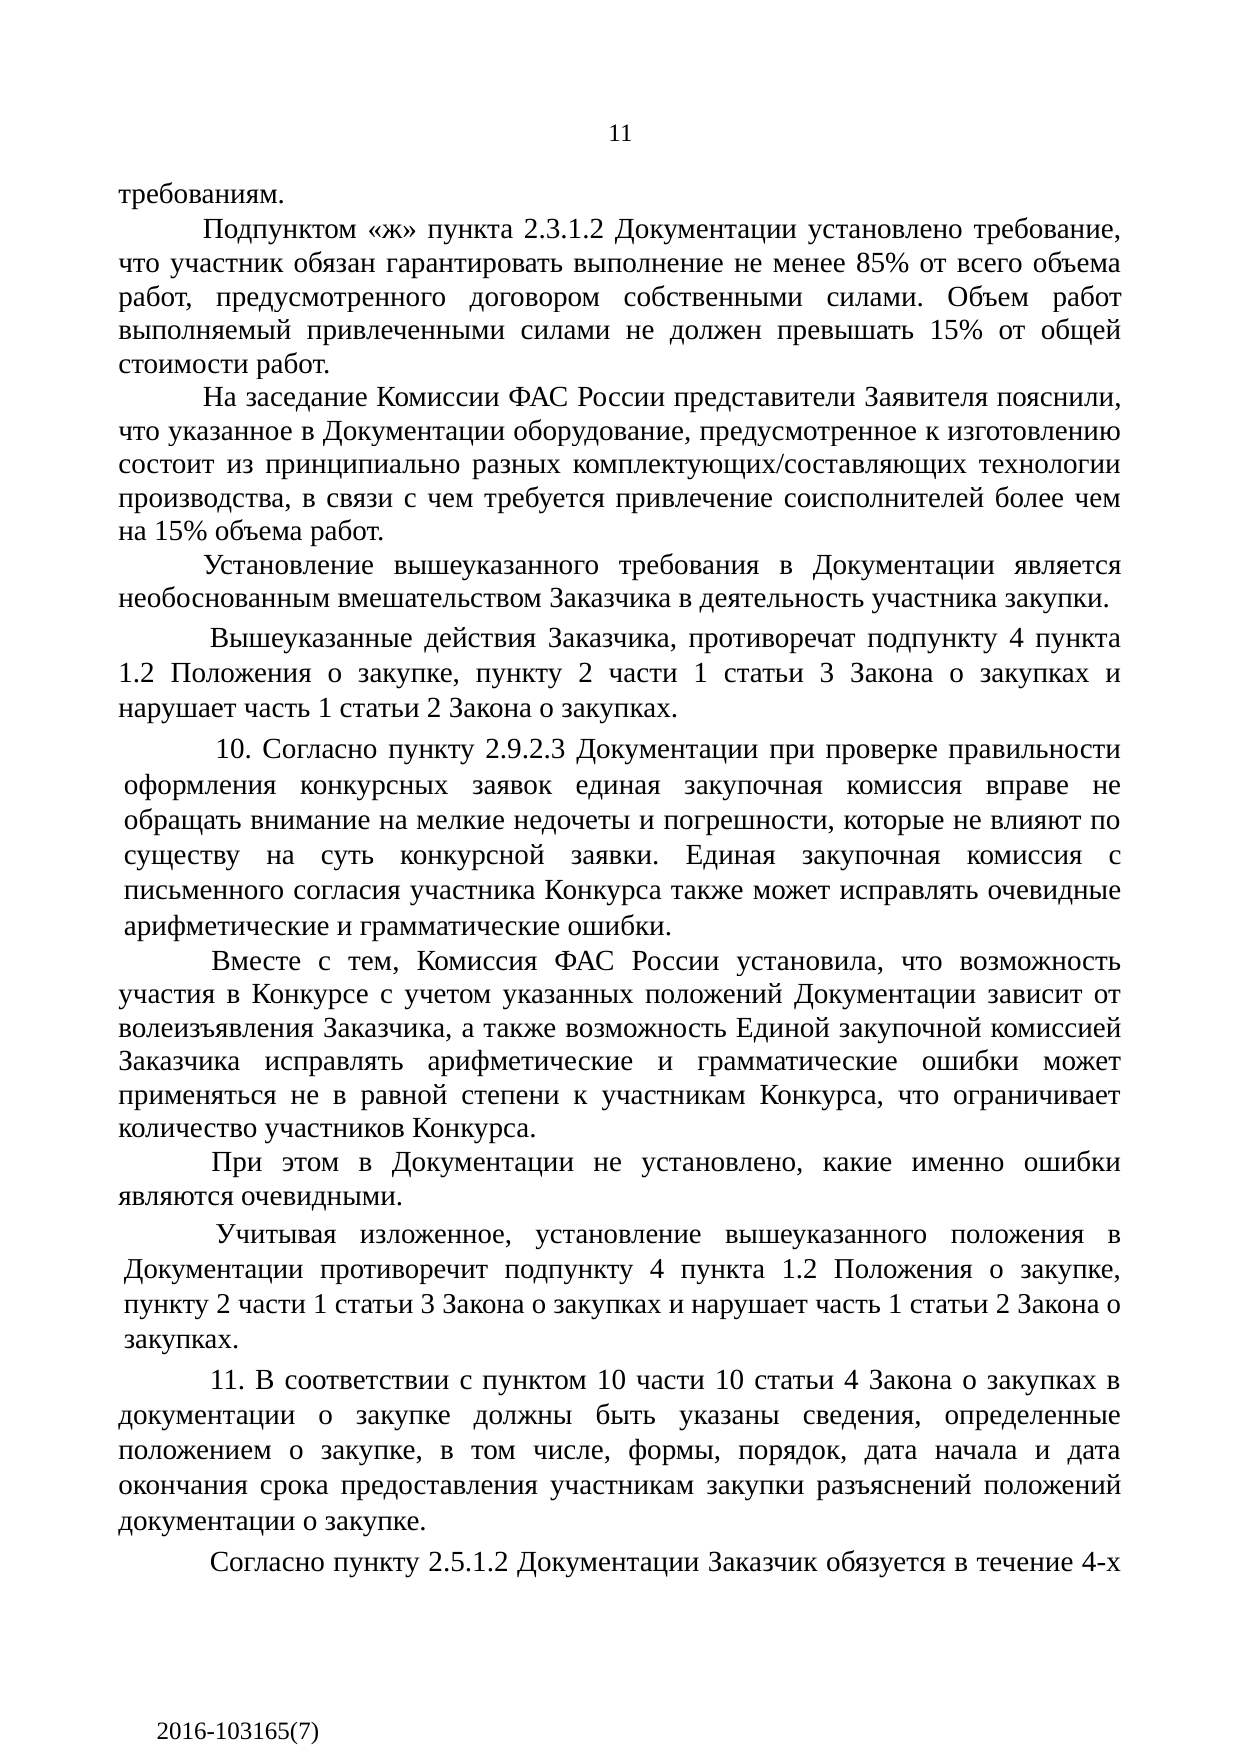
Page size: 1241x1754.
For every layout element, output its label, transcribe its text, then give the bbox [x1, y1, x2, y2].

text Подпунктом «ж» пункта 2.3.1.2 Документации установлено требование, что участник обязан гарантировать выполнение не менее 85% от всего объема работ, предусмотренного договором собственными силами. Объем работ выполняемый привлеченными силами не должен превышать 15% от общей стоимости работ. [118, 212, 1122, 379]
text 11. В соответствии с пунктом 10 части 10 статьи 4 Закона о закупках в документации о закупке должны быть указаны сведения, определенные положением о закупке, в том числе, формы, порядок, дата начала и дата окончания срока предоставления участникам закупки разъяснений положений документации о закупке. [118, 1362, 1122, 1536]
text Учитывая изложенное, установление вышеуказанного положения в Документации противоречит подпункту 4 пункта 1.2 Положения о закупке, пункту 2 части 1 статьи 3 Закона о закупках и нарушает часть 1 статьи 2 Закона о закупках. [124, 1217, 1122, 1354]
text Согласно пункту 2.5.1.2 Документации Заказчик обязуется в течение 4-х [118, 1544, 1122, 1577]
text На заседание Комиссии ФАС России представители Заявителя пояснили, что указанное в Документации оборудование, предусмотренное к изготовлению состоит из принципиально разных комплектующих/составляющих технологии производства, в связи с чем требуется привлечение соисполнителей более чем на 15% объема работ. [118, 379, 1122, 547]
text Установление вышеуказанного требования в Документации является необоснованным вмешательством Заказчика в деятельность участника закупки. [118, 547, 1122, 614]
text При этом в Документации не установлено, какие именно ошибки являются очевидными. [118, 1144, 1122, 1211]
text требованиям. [118, 176, 1122, 210]
text Вместе с тем, Комиссия ФАС России установила, что возможность участия в Конкурсе с учетом указанных положений Документации зависит от волеизъявления Заказчика, а также возможность Единой закупочной комиссией Заказчика исправлять арифметические и грамматические ошибки может применяться не в равной степени к участникам Конкурса, что ограничивает количество участников Конкурса. [118, 943, 1122, 1144]
text 10. Согласно пункту 2.9.2.3 Документации при проверке правильности оформления конкурсных заявок единая закупочная комиссия вправе не обращать внимание на мелкие недочеты и погрешности, которые не влияют по существу на суть конкурсной заявки. Единая закупочная комиссия с письменного согласия участника Конкурса также может исправлять очевидные арифметические и грамматические ошибки. [124, 732, 1122, 941]
text Вышеуказанные действия Заказчика, противоречат подпункту 4 пункта 1.2 Положения о закупке, пункту 2 части 1 статьи 3 Закона о закупках и нарушает часть 1 статьи 2 Закона о закупках. [118, 620, 1122, 724]
